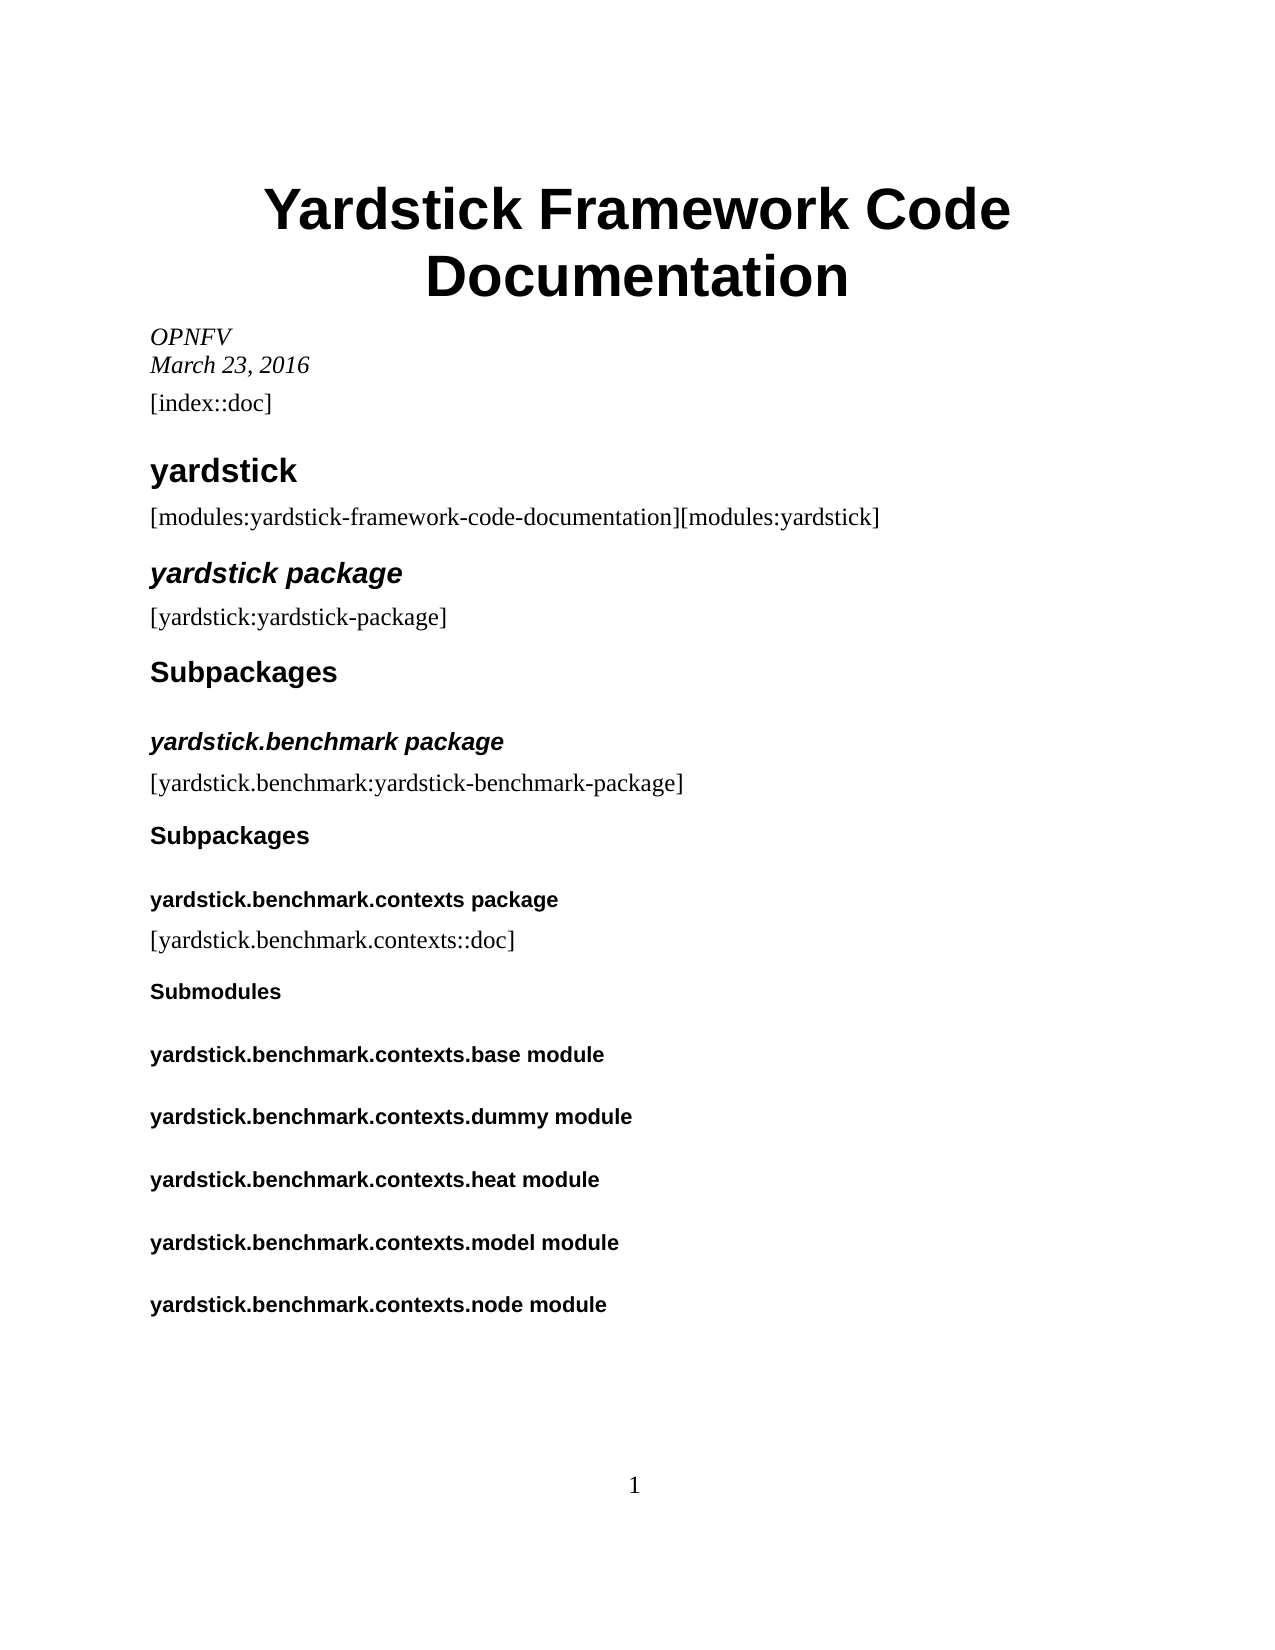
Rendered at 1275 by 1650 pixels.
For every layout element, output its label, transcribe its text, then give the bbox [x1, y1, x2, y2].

text [yardstick.benchmark:yardstick-benchmark-package] [150, 768, 1125, 796]
subtitle yardstick package [150, 556, 1125, 589]
text [yardstick.benchmark.contexts::doc] [150, 925, 1125, 954]
subtitle Submodules [150, 979, 1125, 1004]
subtitle yardstick.benchmark.contexts.model module [150, 1230, 1125, 1255]
subtitle Subpackages [150, 656, 1125, 689]
title Yardstick Framework Code Documentation [150, 175, 1125, 309]
text OPNFV [150, 322, 1125, 350]
text March 23, 2016 [150, 350, 1125, 379]
text [yardstick:yardstick-package] [150, 602, 1125, 631]
subtitle yardstick [150, 451, 1125, 489]
subtitle yardstick.benchmark package [150, 727, 1125, 755]
subtitle yardstick.benchmark.contexts.dummy module [150, 1104, 1125, 1129]
subtitle yardstick.benchmark.contexts.heat module [150, 1167, 1125, 1192]
subtitle yardstick.benchmark.contexts package [150, 887, 1125, 913]
text [index::doc] [150, 388, 1125, 417]
text [modules:yardstick-framework-code-documentation][modules:yardstick] [150, 502, 1125, 531]
subtitle yardstick.benchmark.contexts.base module [150, 1042, 1125, 1067]
subtitle yardstick.benchmark.contexts.node module [150, 1292, 1125, 1318]
subtitle Subpackages [150, 821, 1125, 850]
